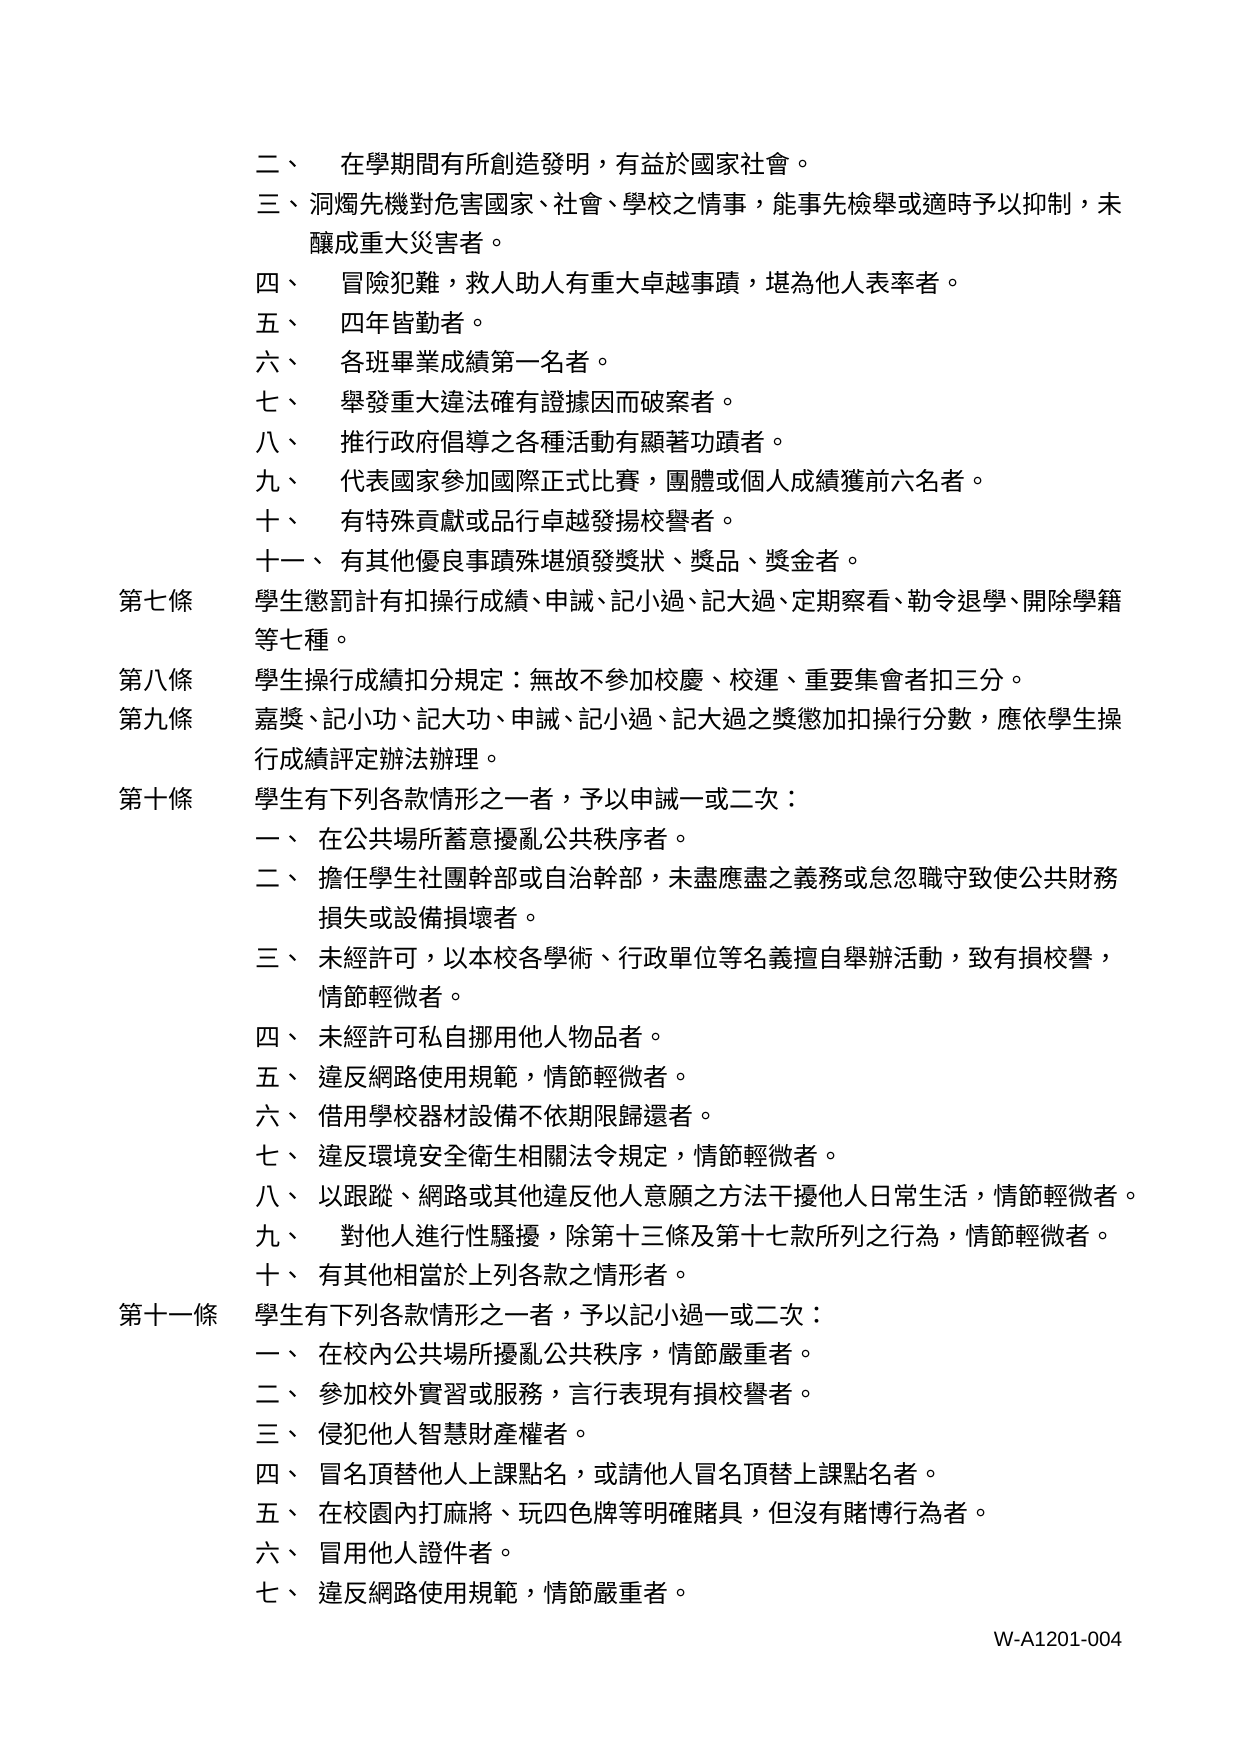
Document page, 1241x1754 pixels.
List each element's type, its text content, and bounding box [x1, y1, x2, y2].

list 學生懲罰計有扣操行成績、申誡、記小過、記大過、定期察看、勒令退學、開除學籍等七種。 [118, 579, 1122, 659]
list 以跟蹤、網路或其他違反他人意願之方法干擾他人日常生活，情節輕微者。 [256, 1174, 1122, 1214]
list 舉發重大違法確有證據因而破案者。 [242, 381, 1122, 421]
list 各班畢業成績第一名者。 [242, 341, 1122, 381]
list 有其他相當於上列各款之情形者。 [256, 1254, 1122, 1294]
list 代表國家參加國際正式比賽，團體或個人成績獲前六名者。 [242, 460, 1122, 500]
list 在公共場所蓄意擾亂公共秩序者。 [256, 817, 1122, 857]
list 四年皆勤者。 [242, 301, 1122, 341]
list 違反網路使用規範，情節輕微者。 [256, 1056, 1122, 1095]
list 嘉獎、記小功、記大功、申誡、記小過、記大過之獎懲加扣操行分數，應依學生操行成績評定辦法辦理。 [118, 698, 1122, 778]
list 學生有下列各款情形之一者，予以申誡一或二次： [118, 778, 1122, 817]
list 未經許可，以本校各學術、行政單位等名義擅自舉辦活動，致有損校譽，情節輕微者。 [256, 936, 1122, 1016]
list 在學期間有所創造發明，有益於國家社會。 [242, 143, 1122, 182]
list 擔任學生社團幹部或自治幹部，未盡應盡之義務或怠忽職守致使公共財務損失或設備損壞者。 [256, 857, 1122, 936]
list 冒名頂替他人上課點名，或請他人冒名頂替上課點名者。 [242, 1452, 1122, 1492]
list 有其他優良事蹟殊堪頒發獎狀、獎品、獎金者。 [242, 539, 1122, 579]
list 冒用他人證件者。 [242, 1532, 1122, 1571]
list 參加校外實習或服務，言行表現有損校譽者。 [242, 1373, 1122, 1413]
list 有特殊貢獻或品行卓越發揚校譽者。 [242, 500, 1122, 539]
list 對他人進行性騷擾，除第十三條及第十七款所列之行為，情節輕微者。 [256, 1214, 1122, 1254]
list 洞燭先機對危害國家、社會、學校之情事，能事先檢舉或適時予以抑制，未釀成重大災害者。 [256, 182, 1122, 262]
list 侵犯他人智慧財產權者。 [242, 1413, 1122, 1452]
list 借用學校器材設備不依期限歸還者。 [256, 1095, 1122, 1135]
list 在校內公共場所擾亂公共秩序，情節嚴重者。 [242, 1333, 1122, 1373]
list 違反環境安全衛生相關法令規定，情節輕微者。 [256, 1135, 1122, 1174]
list 在校園內打麻將、玩四色牌等明確賭具，但沒有賭博行為者。 [242, 1492, 1122, 1532]
list 學生有下列各款情形之一者，予以記小過一或二次： [118, 1294, 1122, 1333]
list 未經許可私自挪用他人物品者。 [256, 1016, 1122, 1056]
list 推行政府倡導之各種活動有顯著功蹟者。 [242, 421, 1122, 460]
list 違反網路使用規範，情節嚴重者。 [242, 1571, 1122, 1611]
list 冒險犯難，救人助人有重大卓越事蹟，堪為他人表率者。 [242, 262, 1122, 301]
list 學生操行成績扣分規定：無故不參加校慶、校運、重要集會者扣三分。 [118, 659, 1122, 698]
